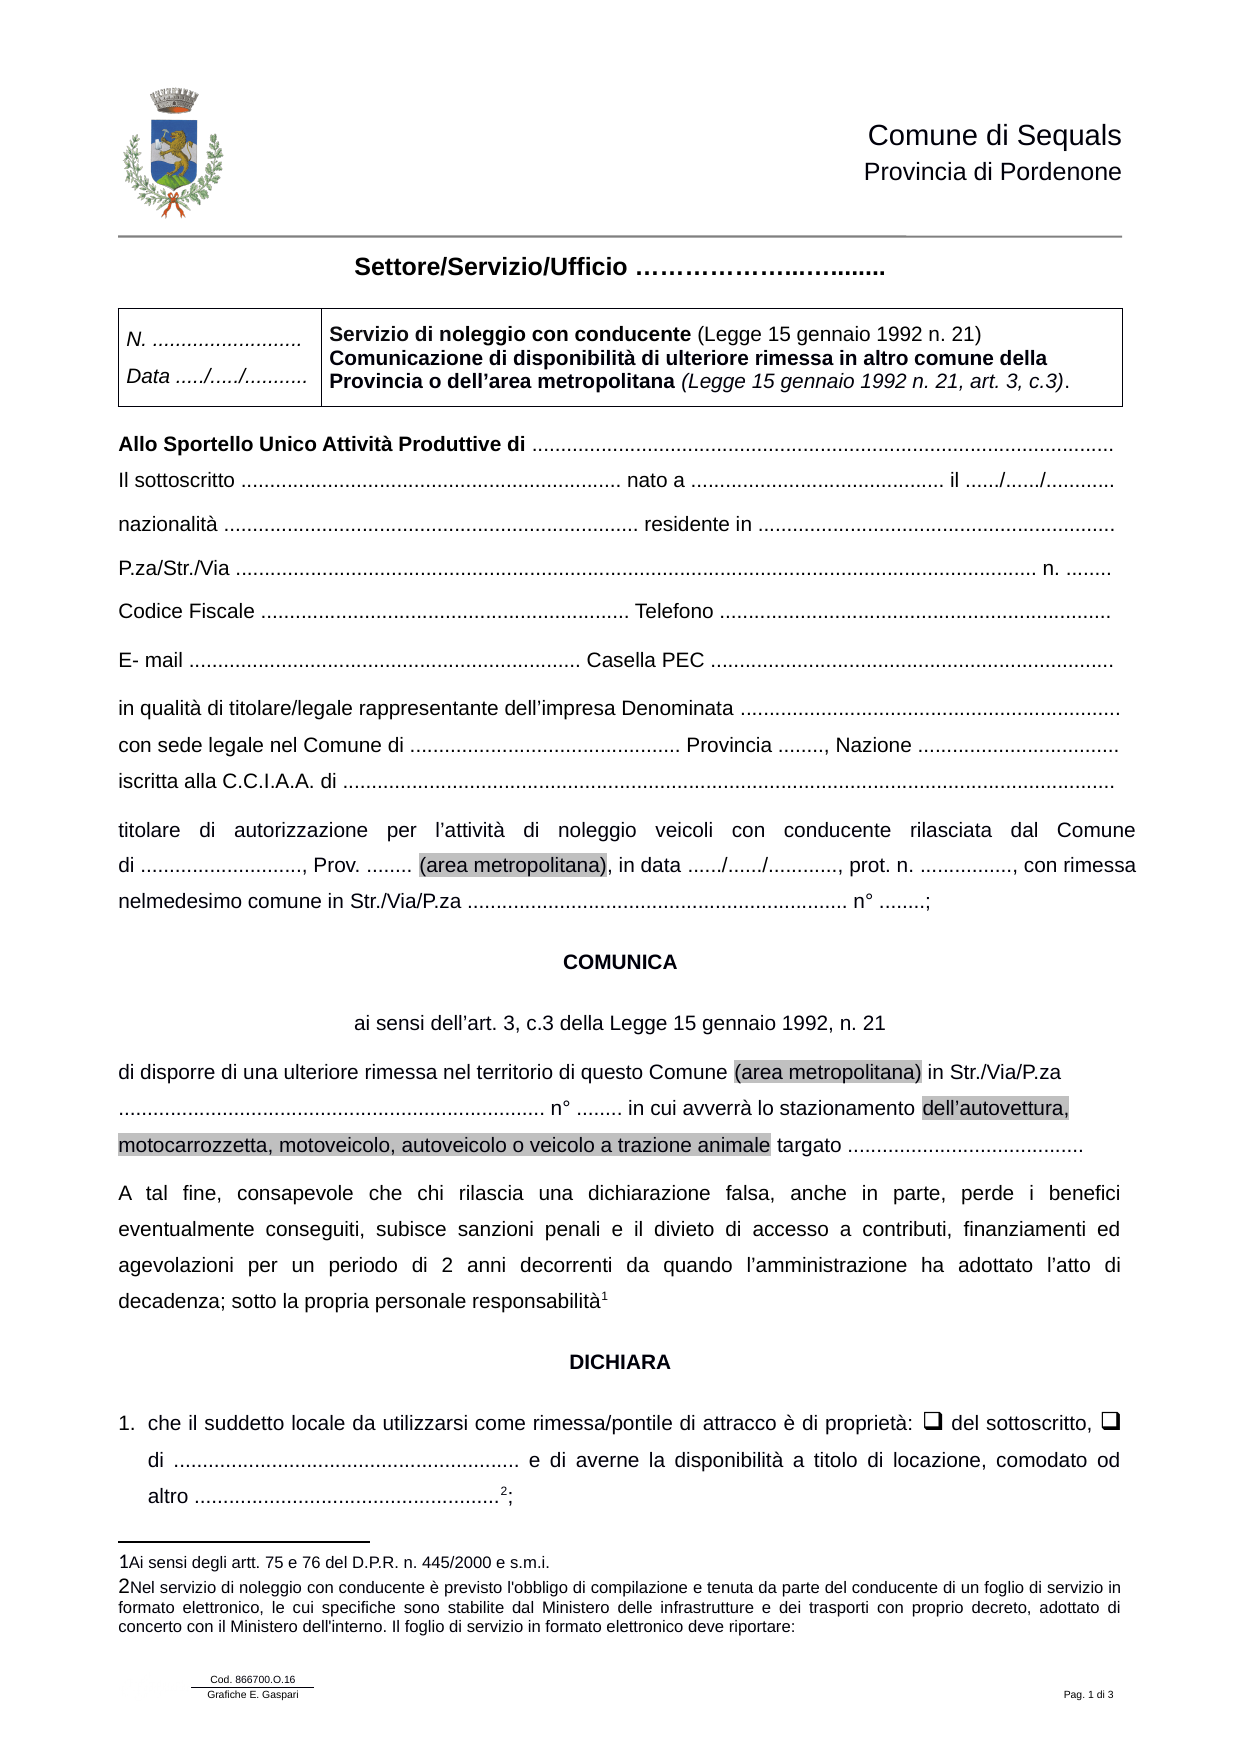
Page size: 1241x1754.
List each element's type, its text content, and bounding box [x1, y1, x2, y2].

text in qualità di titolare/legale rappresentante dell’impresa Denominata .................................................................. [118, 696, 1122, 720]
subtitle DICHIARA [118, 1350, 1122, 1374]
table_header Servizio di noleggio con conducente (Legge 15 gennaio 1992 n. 21) Comunicazione di disponibilità di ulteriore rimessa in altro comune della Provincia o dell’area metropolitana (Legge 15 gennaio 1992 n. 21, art. 3, c.3). [322, 309, 1122, 406]
text .......................................................................... n° ........ in cui avverrà lo stazionamento dell’autovettura, [118, 1096, 1122, 1120]
text E- mail .................................................................... Casella PEC ...................................................................... [118, 648, 1122, 672]
text titolare di autorizzazione per l’attività di noleggio veicoli con conducente rilasciata dal Comune di ............................, Prov. ........ (area metropolitana), in data ....../....../............, prot. n. ................, con rimessa nelmedesimo comune in Str./Via/P.za .................................................................. n° ........; [118, 817, 1137, 913]
picture [122, 87, 224, 219]
text Allo Sportello Unico Attività Produttive di ..................................................................................................... [118, 432, 1122, 456]
table_header N. .......................... Data ...../...../........... [119, 309, 321, 406]
text ai sensi dell’art. 3, c.3 della Legge 15 gennaio 1992, n. 21 [118, 1011, 1122, 1035]
subtitle che il suddetto locale da utilizzarsi come rimessa/pontile di attracco è di proprietà:  del sottoscritto,  di ............................................................ e di averne la disponibilità a titolo di locazione, comodato od altro .....................................................; [118, 1411, 1122, 1507]
list Nel servizio di noleggio con conducente è previsto l'obbligo di compilazione e tenuta da parte del conducente di un foglio di servizio in formato elettronico, le cui specifiche sono stabilite dal Ministero delle infrastrutture e dei trasporti con proprio decreto, adottato di concerto con il Ministero dell'interno. Il foglio di servizio in formato elettronico deve riportare: [118, 1573, 1122, 1636]
text con sede legale nel Comune di ............................................... Provincia ........, Nazione ................................... [118, 732, 1122, 756]
text A tal fine, consapevole che chi rilascia una dichiarazione falsa, anche in parte, perde i benefici eventualmente conseguiti, subisce sanzioni penali e il divieto di accesso a contributi, finanziamenti ed agevolazioni per un periodo di 2 anni decorrenti da quando l’amministrazione ha adottato l’atto di decadenza; sotto la propria personale responsabilità [118, 1181, 1122, 1313]
text iscritta alla C.C.I.A.A. di ...................................................................................................................................... [118, 769, 1122, 793]
text nazionalità ........................................................................ residente in .............................................................. [118, 512, 1122, 536]
text Comune di Sequals [224, 118, 1122, 152]
text motocarrozzetta, motoveicolo, autoveicolo o veicolo a trazione animale targato ......................................... [118, 1132, 1122, 1156]
text Settore/Servizio/Ufficio ………………...…........ [118, 252, 1122, 281]
text COMUNICA [118, 950, 1122, 974]
text Provincia di Pordenone [224, 157, 1122, 185]
text Il sottoscritto .................................................................. nato a ............................................ il ....../....../............ [118, 468, 1122, 492]
text di disporre di una ulteriore rimessa nel territorio di questo Comune (area metropolitana) in Str./Via/P.za [118, 1059, 1122, 1083]
text Codice Fiscale ................................................................ Telefono .................................................................... [118, 599, 1122, 623]
text Ai sensi degli artt. 75 e 76 del D.P.R. n. 445/2000 e s.m.i. [118, 1548, 1122, 1573]
text P.za/Str./Via ........................................................................................................................................... n. ........ [118, 556, 1122, 579]
